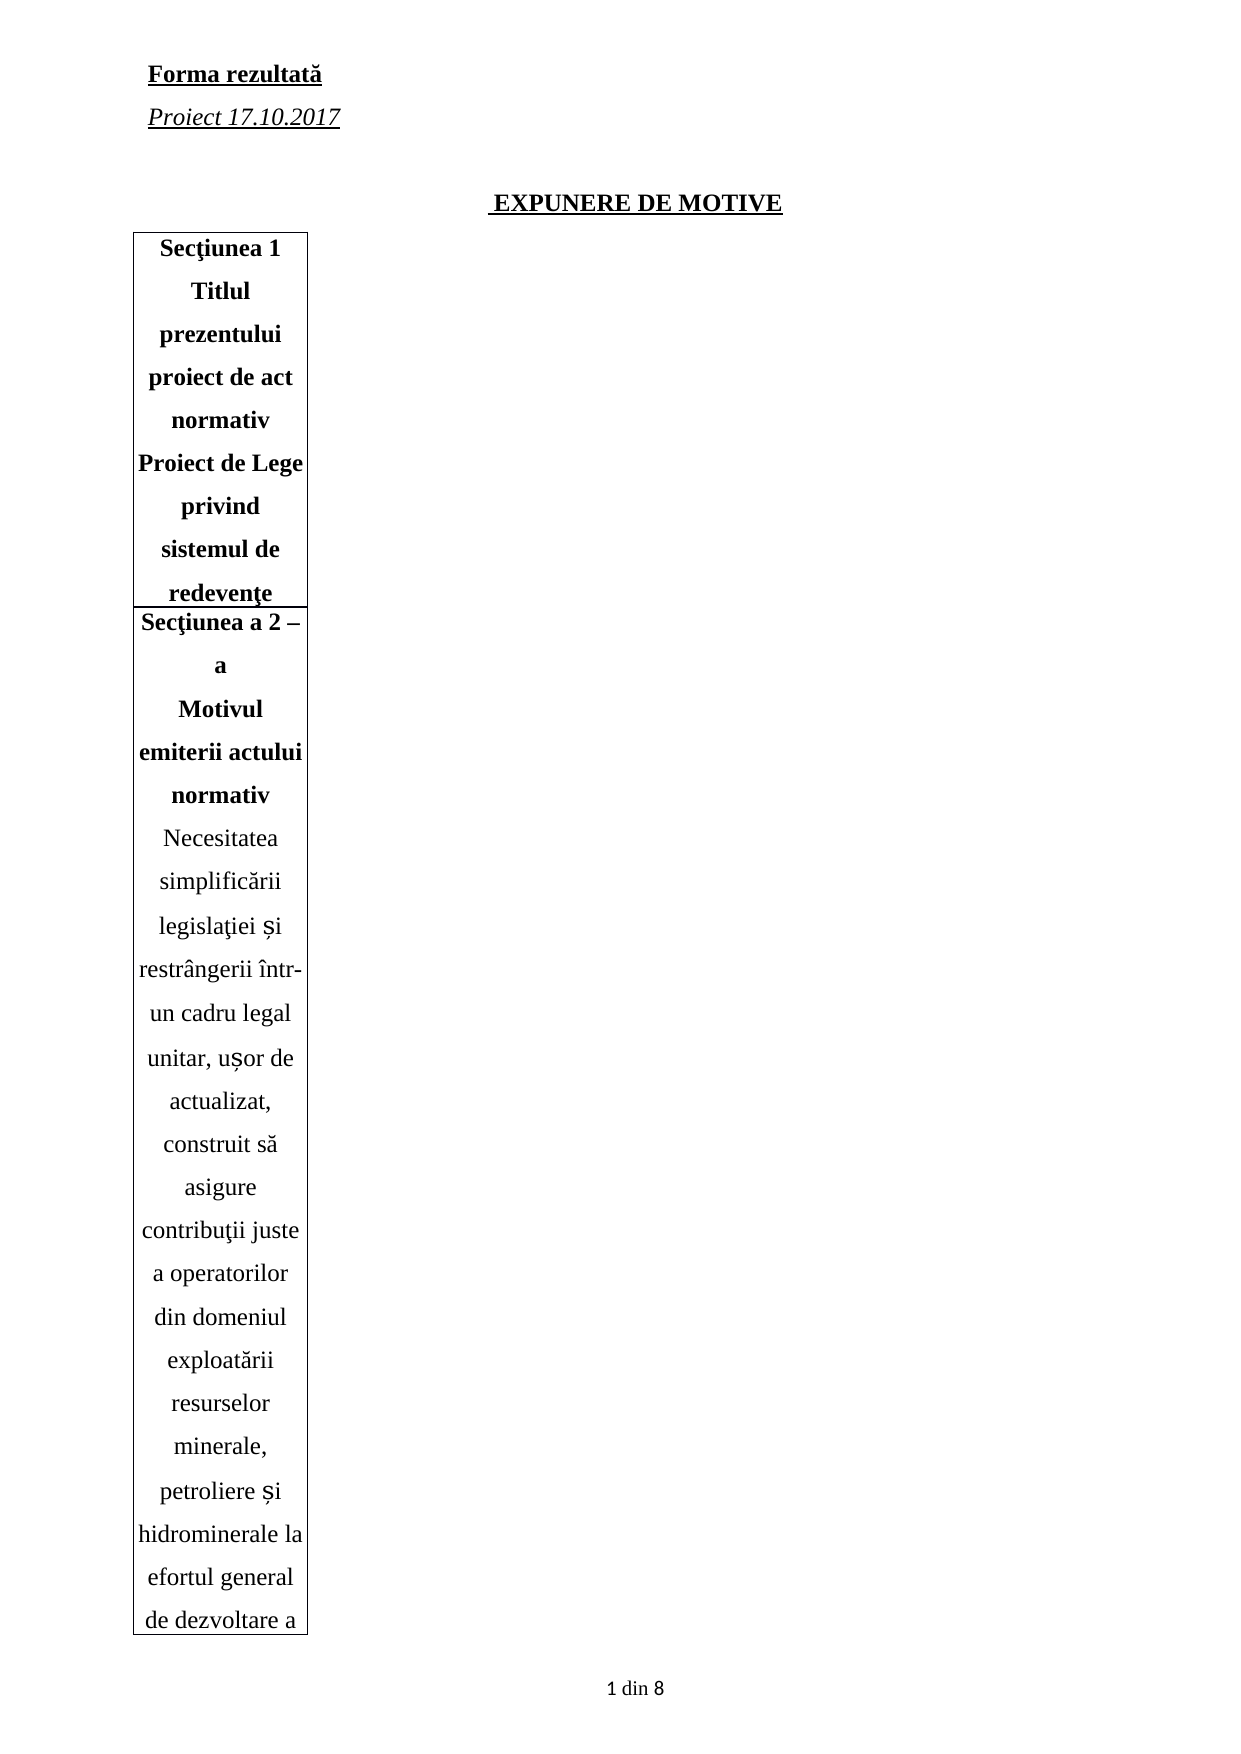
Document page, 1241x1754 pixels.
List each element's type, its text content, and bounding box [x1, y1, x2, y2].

table_cell Secţiunea a 2 – a Motivul emiterii actului normativ Necesitatea simplificării legislaţiei și restrângerii într-un cadru legal unitar, ușor de actualizat, construit să asigure contribuţii juste a operatorilor din domeniul exploatării resurselor minerale, petroliere și hidrominerale la efortul general de dezvoltare a [134, 608, 307, 1634]
text EXPUNERE DE MOTIVE [148, 188, 1122, 217]
table_header Secţiunea 1 Titlul prezentului proiect de act normativ Proiect de Lege privind sistemul de redevenţe [134, 233, 307, 606]
text Forma rezultată [148, 59, 1122, 88]
text Proiect 17.10.2017 [148, 102, 1122, 131]
